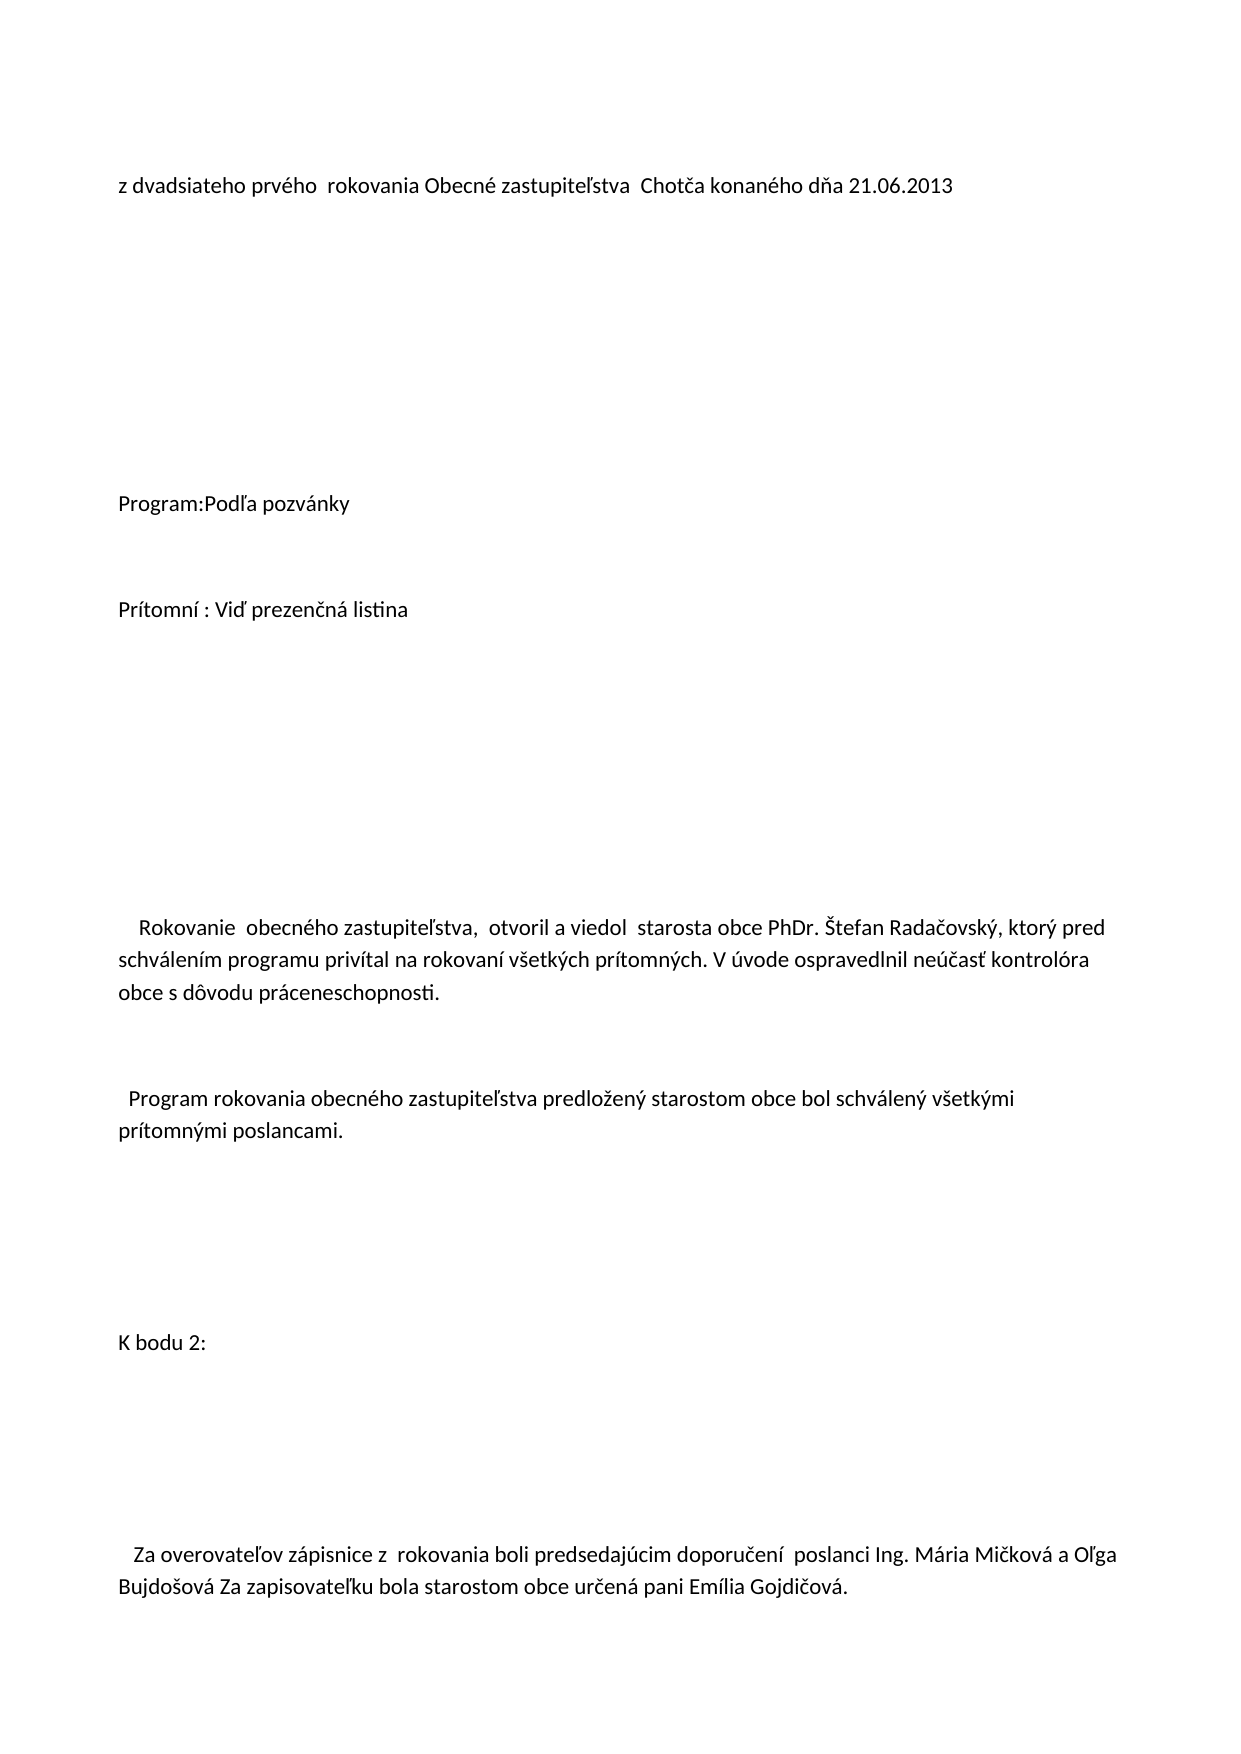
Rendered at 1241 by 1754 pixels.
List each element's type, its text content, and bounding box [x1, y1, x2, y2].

text K bodu 2: [118, 1328, 1122, 1356]
text Program rokovania obecného zastupiteľstva predložený starostom obce bol schválený všetkými prítomnými poslancami. [118, 1084, 1122, 1144]
text Za overovateľov zápisnice z rokovania boli predsedajúcim doporučení poslanci Ing. Mária Mičková a Oľga Bujdošová Za zapisovateľku bola starostom obce určená pani Emília Gojdičová. [118, 1540, 1122, 1600]
text Prítomní : Viď prezenčná listina [118, 595, 1122, 623]
text z dvadsiateho prvého rokovania Obecné zastupiteľstva Chotča konaného dňa 21.06.2013 [118, 171, 1122, 199]
text Rokovanie obecného zastupiteľstva, otvoril a viedol starosta obce PhDr. Štefan Radačovský, ktorý pred schválením programu privítal na rokovaní všetkých prítomných. V úvode ospravedlnil neúčasť kontrolóra obce s dôvodu práceneschopnosti. [118, 913, 1122, 1006]
text Program:Podľa pozvánky [118, 489, 1122, 517]
